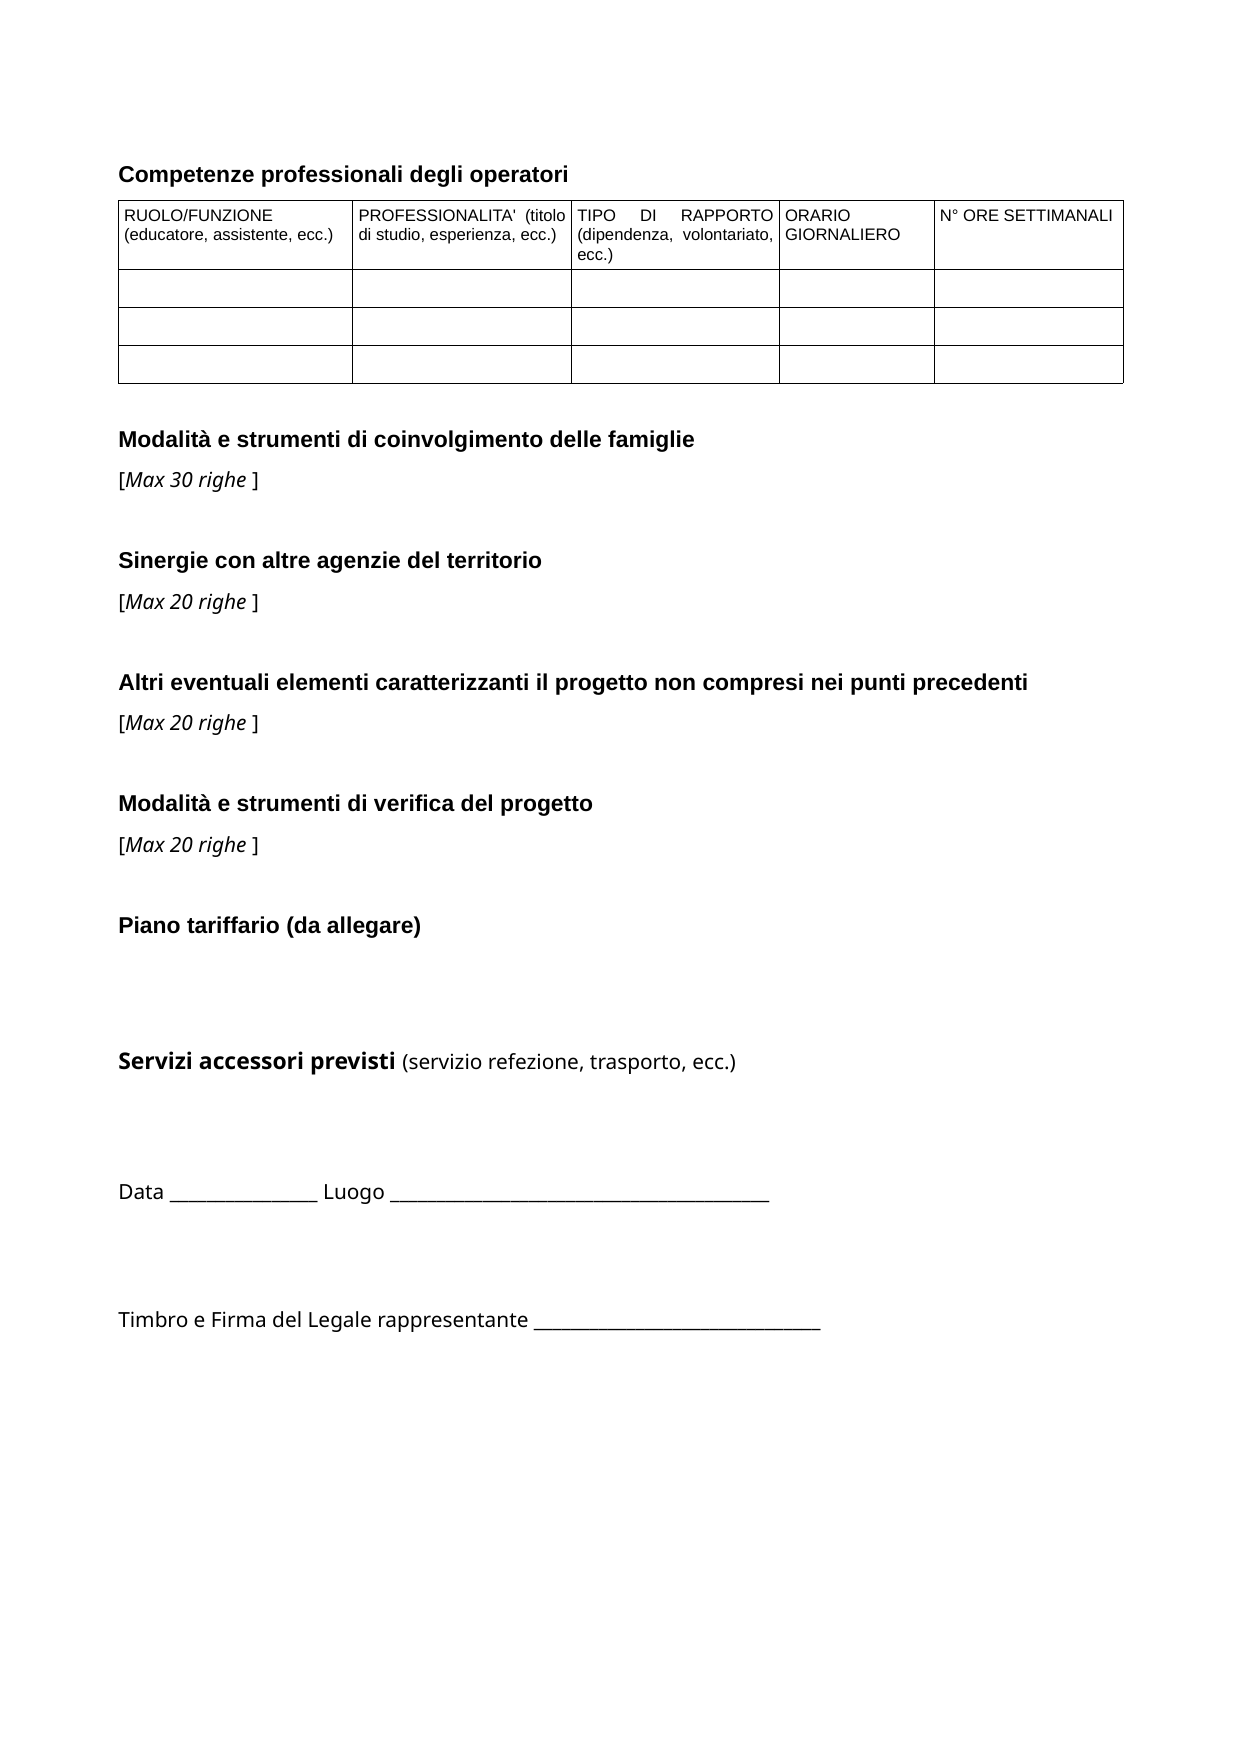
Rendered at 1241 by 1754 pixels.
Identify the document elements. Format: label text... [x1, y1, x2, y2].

text Altri eventuali elementi caratterizzanti il progetto non compresi nei punti precedenti [118, 669, 1122, 695]
table_cell [353, 270, 571, 307]
text Servizi accessori previsti (servizio refezione, trasporto, ecc.) [118, 1045, 1122, 1076]
text Piano tariffario (da allegare) [118, 912, 1122, 938]
text [Max 20 righe ] [118, 708, 1122, 737]
table_header N° ORE SETTIMANALI [935, 201, 1123, 269]
table_cell [353, 308, 571, 345]
table_cell [119, 346, 352, 383]
table_cell [780, 270, 934, 307]
text Timbro e Firma del Legale rappresentante _______________________________ [118, 1305, 1122, 1333]
table_cell [935, 270, 1123, 307]
text [Max 20 righe ] [118, 587, 1122, 615]
table_cell [572, 346, 779, 383]
text [Max 30 righe ] [118, 465, 1122, 494]
table_cell [353, 346, 571, 383]
text Sinergie con altre agenzie del territorio [118, 547, 1122, 574]
table_cell [935, 308, 1123, 345]
text Modalità e strumenti di verifica del progetto [118, 790, 1122, 817]
table_header PROFESSIONALITA' (titolo di studio, esperienza, ecc.) [353, 201, 571, 269]
table_cell [780, 346, 934, 383]
text Modalità e strumenti di coinvolgimento delle famiglie [118, 426, 1122, 452]
table_header ORARIO GIORNALIERO [780, 201, 934, 269]
table_cell [119, 308, 352, 345]
text Data ________________ Luogo _________________________________________ [118, 1177, 1122, 1206]
table_cell [119, 270, 352, 307]
table_header RUOLO/FUNZIONE (educatore, assistente, ecc.) [119, 201, 352, 269]
table_cell [935, 346, 1123, 383]
table_cell [572, 308, 779, 345]
text [Max 20 righe ] [118, 830, 1122, 858]
text Competenze professionali degli operatori [118, 161, 1122, 187]
table_cell [780, 308, 934, 345]
table_cell [572, 270, 779, 307]
table_header TIPO DI RAPPORTO (dipendenza, volontariato, ecc.) [572, 201, 779, 269]
